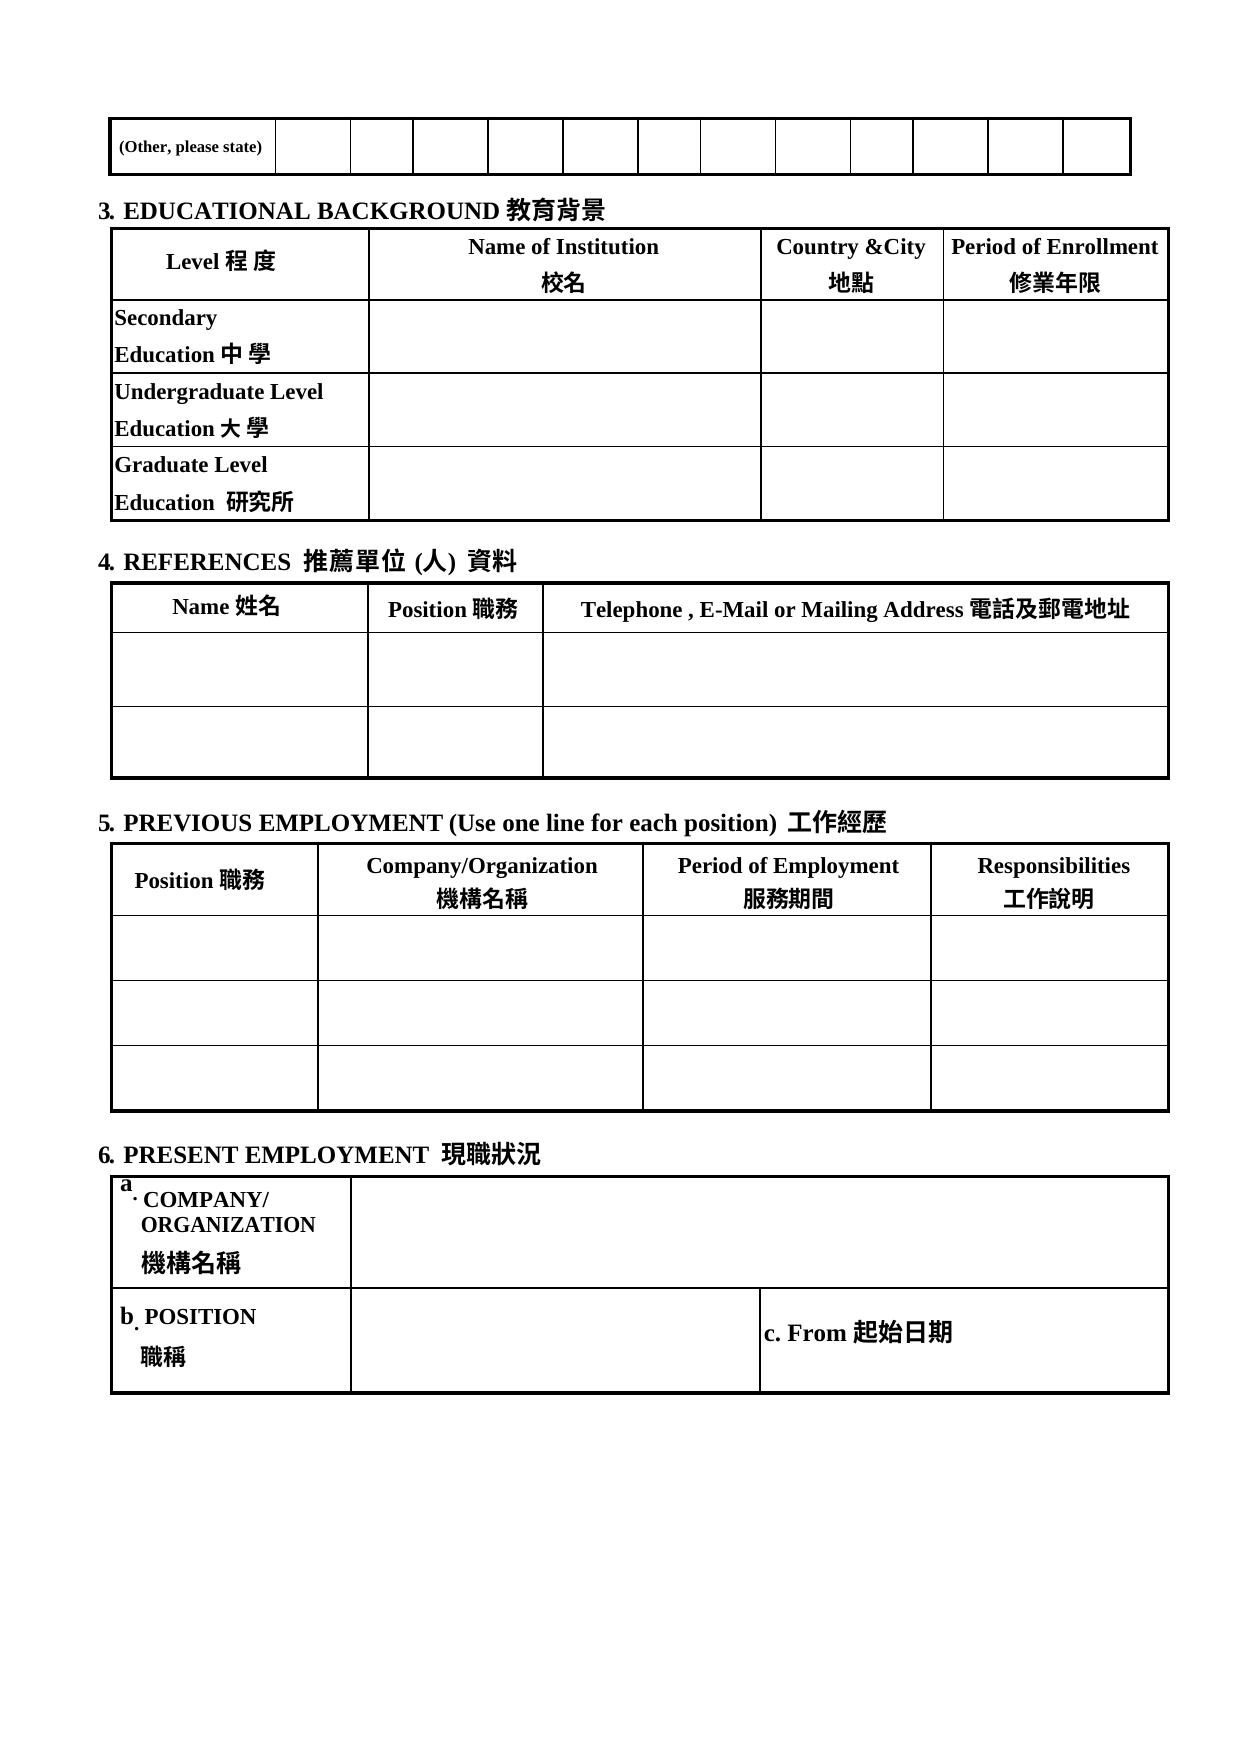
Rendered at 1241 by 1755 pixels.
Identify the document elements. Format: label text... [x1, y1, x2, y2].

table_cell [932, 1046, 1167, 1109]
table_cell Graduate Level Education 研究所 [113, 447, 368, 519]
table_header (Other, please state) [112, 120, 275, 173]
table_cell [762, 301, 943, 372]
table_header [489, 120, 562, 173]
table_header Name of Institution 校名 [370, 230, 760, 299]
table_cell [644, 916, 930, 979]
table_header [564, 120, 637, 173]
table_header Country &City 地點 [762, 230, 943, 299]
table_header [414, 120, 487, 173]
table_cell [644, 981, 930, 1044]
table_header Position 職務 [113, 845, 317, 914]
table_cell [319, 1046, 642, 1109]
table_header [776, 120, 850, 173]
table_header [276, 120, 350, 173]
table_header Name 姓名 [113, 585, 367, 631]
table_header [851, 120, 912, 173]
table_header Responsibilities 工作說明 [932, 845, 1167, 914]
list PRESENT EMPLOYMENT 現職狀況 [98, 1135, 1241, 1171]
table_cell Secondary Education 中 學 [113, 301, 368, 372]
table_header Period of Employment 服務期間 [644, 845, 930, 914]
table_header Company/Organization 機構名稱 [319, 845, 642, 914]
table_cell [370, 301, 760, 372]
table_cell [944, 447, 1167, 519]
table_cell [113, 707, 367, 776]
table_header [352, 1178, 1167, 1287]
table_cell [932, 981, 1167, 1044]
table_cell [544, 707, 1167, 776]
table_cell [932, 916, 1167, 979]
table_cell [544, 633, 1167, 706]
table_cell b. POSITION 職稱 [113, 1289, 350, 1391]
table_cell [944, 301, 1167, 372]
table_cell [762, 447, 943, 519]
table_cell [113, 1046, 317, 1109]
table_header a. COMPANY/ ORGANIZATION 機構名稱 [113, 1178, 350, 1287]
table_cell [644, 1046, 930, 1109]
table_header [701, 120, 775, 173]
table_cell [113, 981, 317, 1044]
table_header Position 職務 [369, 585, 542, 631]
table_cell [319, 981, 642, 1044]
table_header [914, 120, 987, 173]
list EDUCATIONAL BACKGROUND 教育背景 [98, 191, 1241, 227]
list PREVIOUS EMPLOYMENT (Use one line for each position) 工作經歷 [98, 802, 1241, 838]
table_cell [944, 374, 1167, 446]
table_cell [113, 633, 367, 706]
table_cell Undergraduate Level Education 大 學 [113, 374, 368, 446]
table_cell [762, 374, 943, 446]
table_cell [319, 916, 642, 979]
table_header [351, 120, 412, 173]
table_header Telephone , E-Mail or Mailing Address 電話及郵電地址 [544, 585, 1167, 631]
list REFERENCES 推薦單位 (人) 資料 [98, 542, 1241, 578]
table_cell [370, 447, 760, 519]
table_header [1064, 120, 1129, 173]
table_cell [352, 1289, 759, 1391]
table_header [639, 120, 700, 173]
table_cell [369, 633, 542, 706]
table_header Period of Enrollment 修業年限 [944, 230, 1167, 299]
table_cell c. From 起始日期 [761, 1289, 1167, 1391]
table_header [989, 120, 1062, 173]
table_cell [370, 374, 760, 446]
table_cell [369, 707, 542, 776]
table_header Level 程 度 [113, 230, 368, 299]
table_cell [113, 916, 317, 979]
